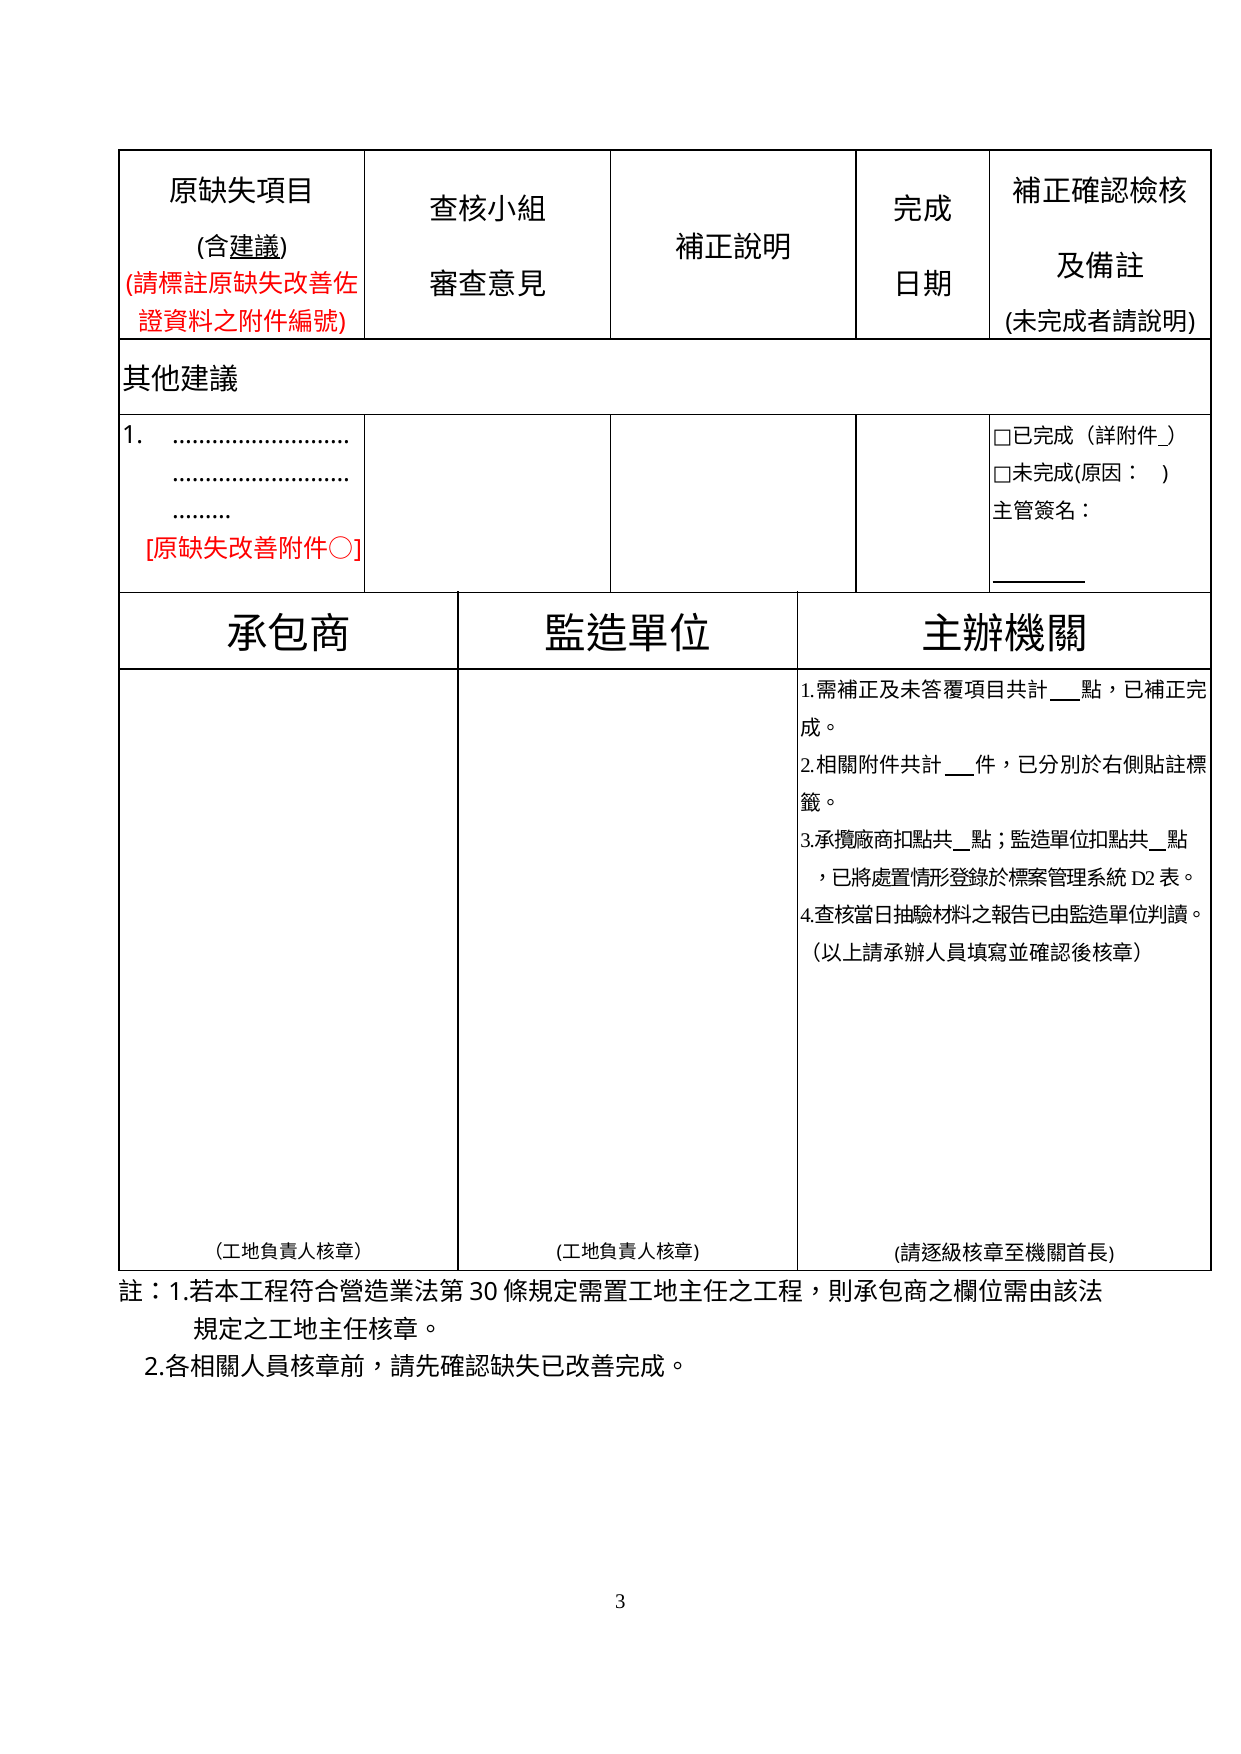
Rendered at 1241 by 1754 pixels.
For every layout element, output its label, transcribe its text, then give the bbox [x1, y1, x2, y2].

table_header 查核小組 審查意見 [365, 151, 610, 338]
table_cell [611, 415, 855, 591]
table_header 原缺失項目 (含建議) (請標註原缺失改善佐證資料之附件編號) [120, 151, 364, 338]
text 註：1.若本工程符合營造業法第30條規定需置工地主任之工程，則承包商之欄位需由該法規定之工地主任核章。 [118, 1271, 1122, 1346]
table_cell [365, 415, 610, 591]
table_cell 承包商 [120, 593, 457, 668]
table_cell [857, 415, 989, 591]
table_cell 主辦機關 [798, 593, 1210, 668]
table_cell 監造單位 [459, 593, 797, 668]
table_cell 其他建議 [120, 340, 1210, 414]
text 2.各相關人員核章前，請先確認缺失已改善完成。 [118, 1346, 1122, 1382]
table_cell （工地負責人核章） [120, 670, 457, 1269]
table_header 補正確認檢核 及備註 (未完成者請說明) [990, 151, 1210, 338]
table_cell ……………………………………………………… [原缺失改善附件○] [120, 415, 364, 591]
table_header 完成 日期 [857, 151, 989, 338]
table_cell (工地負責人核章) [459, 670, 797, 1269]
table_cell □已完成（詳附件 ） □未完成(原因： ) 主管簽名： [990, 415, 1210, 591]
table_header 補正說明 [611, 151, 855, 338]
table_cell 1.需補正及未答覆項目共計 點，已補正完成。 2.相關附件共計 件，已分別於右側貼註標籤。 3.承攬廠商扣點共 點；監造單位扣點共 點 ，已將處置情形登錄於標案管理系統D2表。 4.查核當日抽驗材料之報告已由監造單位判讀。 （以上請承辦人員填寫並確認後核章） (請逐級核章至機關首長) [798, 670, 1210, 1269]
